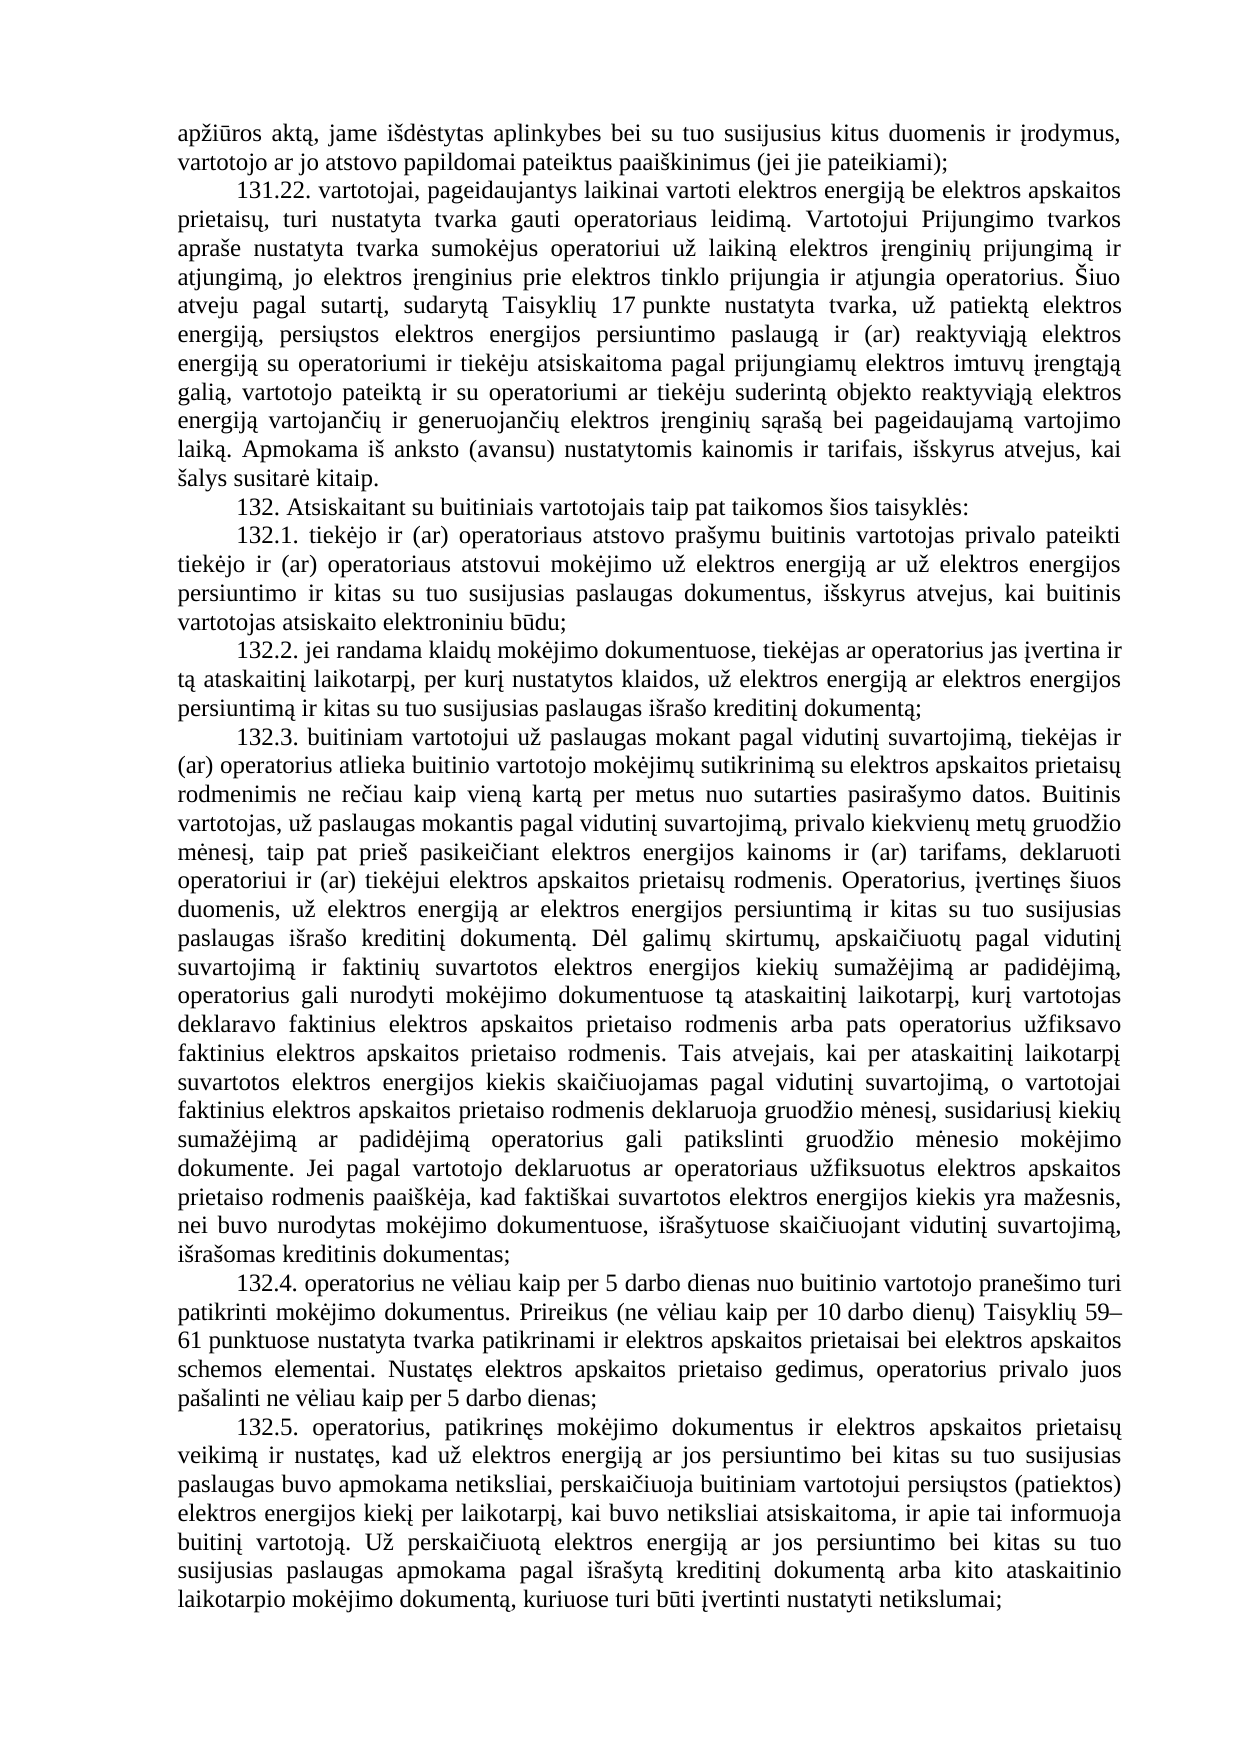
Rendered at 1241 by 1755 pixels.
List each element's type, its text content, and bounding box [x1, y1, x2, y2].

text 132. Atsiskaitant su buitiniais vartotojais taip pat taikomos šios taisyklės: [177, 492, 1122, 521]
text 132.4. operatorius ne vėliau kaip per 5 darbo dienas nuo buitinio vartotojo pranešimo turi patikrinti mokėjimo dokumentus. Prireikus (ne vėliau kaip per 10 darbo dienų) Taisyklių 59–61 punktuose nustatyta tvarka patikrinami ir elektros apskaitos prietaisai bei elektros apskaitos schemos elementai. Nustatęs elektros apskaitos prietaiso gedimus, operatorius privalo juos pašalinti ne vėliau kaip per 5 darbo dienas; [177, 1268, 1122, 1412]
text 132.3. buitiniam vartotojui už paslaugas mokant pagal vidutinį suvartojimą, tiekėjas ir (ar) operatorius atlieka buitinio vartotojo mokėjimų sutikrinimą su elektros apskaitos prietaisų rodmenimis ne rečiau kaip vieną kartą per metus nuo sutarties pasirašymo datos. Buitinis vartotojas, už paslaugas mokantis pagal vidutinį suvartojimą, privalo kiekvienų metų gruodžio mėnesį, taip pat prieš pasikeičiant elektros energijos kainoms ir (ar) tarifams, deklaruoti operatoriui ir (ar) tiekėjui elektros apskaitos prietaisų rodmenis. Operatorius, įvertinęs šiuos duomenis, už elektros energiją ar elektros energijos persiuntimą ir kitas su tuo susijusias paslaugas išrašo kreditinį dokumentą. Dėl galimų skirtumų, apskaičiuotų pagal vidutinį suvartojimą ir faktinių suvartotos elektros energijos kiekių sumažėjimą ar padidėjimą, operatorius gali nurodyti mokėjimo dokumentuose tą ataskaitinį laikotarpį, kurį vartotojas deklaravo faktinius elektros apskaitos prietaiso rodmenis arba pats operatorius užfiksavo faktinius elektros apskaitos prietaiso rodmenis. Tais atvejais, kai per ataskaitinį laikotarpį suvartotos elektros energijos kiekis skaičiuojamas pagal vidutinį suvartojimą, o vartotojai faktinius elektros apskaitos prietaiso rodmenis deklaruoja gruodžio mėnesį, susidariusį kiekių sumažėjimą ar padidėjimą operatorius gali patikslinti gruodžio mėnesio mokėjimo dokumente. Jei pagal vartotojo deklaruotus ar operatoriaus užfiksuotus elektros apskaitos prietaiso rodmenis paaiškėja, kad faktiškai suvartotos elektros energijos kiekis yra mažesnis, nei buvo nurodytas mokėjimo dokumentuose, išrašytuose skaičiuojant vidutinį suvartojimą, išrašomas kreditinis dokumentas; [177, 722, 1122, 1268]
text apžiūros aktą, jame išdėstytas aplinkybes bei su tuo susijusius kitus duomenis ir įrodymus, vartotojo ar jo atstovo papildomai pateiktus paaiškinimus (jei jie pateikiami); [177, 118, 1122, 176]
text 131.22. vartotojai, pageidaujantys laikinai vartoti elektros energiją be elektros apskaitos prietaisų, turi nustatyta tvarka gauti operatoriaus leidimą. Vartotojui Prijungimo tvarkos apraše nustatyta tvarka sumokėjus operatoriui už laikiną elektros įrenginių prijungimą ir atjungimą, jo elektros įrenginius prie elektros tinklo prijungia ir atjungia operatorius. Šiuo atveju pagal sutartį, sudarytą Taisyklių 17 punkte nustatyta tvarka, už patiektą elektros energiją, persiųstos elektros energijos persiuntimo paslaugą ir (ar) reaktyviąją elektros energiją su operatoriumi ir tiekėju atsiskaitoma pagal prijungiamų elektros imtuvų įrengtąją galią, vartotojo pateiktą ir su operatoriumi ar tiekėju suderintą objekto reaktyviąją elektros energiją vartojančių ir generuojančių elektros įrenginių sąrašą bei pageidaujamą vartojimo laiką. Apmokama iš anksto (avansu) nustatytomis kainomis ir tarifais, išskyrus atvejus, kai šalys susitarė kitaip. [177, 176, 1122, 492]
text 132.1. tiekėjo ir (ar) operatoriaus atstovo prašymu buitinis vartotojas privalo pateikti tiekėjo ir (ar) operatoriaus atstovui mokėjimo už elektros energiją ar už elektros energijos persiuntimo ir kitas su tuo susijusias paslaugas dokumentus, išskyrus atvejus, kai buitinis vartotojas atsiskaito elektroniniu būdu; [177, 521, 1122, 636]
text 132.5. operatorius, patikrinęs mokėjimo dokumentus ir elektros apskaitos prietaisų veikimą ir nustatęs, kad už elektros energiją ar jos persiuntimo bei kitas su tuo susijusias paslaugas buvo apmokama netiksliai, perskaičiuoja buitiniam vartotojui persiųstos (patiektos) elektros energijos kiekį per laikotarpį, kai buvo netiksliai atsiskaitoma, ir apie tai informuoja buitinį vartotoją. Už perskaičiuotą elektros energiją ar jos persiuntimo bei kitas su tuo susijusias paslaugas apmokama pagal išrašytą kreditinį dokumentą arba kito ataskaitinio laikotarpio mokėjimo dokumentą, kuriuose turi būti įvertinti nustatyti netikslumai; [177, 1412, 1122, 1613]
text 132.2. jei randama klaidų mokėjimo dokumentuose, tiekėjas ar operatorius jas įvertina ir tą ataskaitinį laikotarpį, per kurį nustatytos klaidos, už elektros energiją ar elektros energijos persiuntimą ir kitas su tuo susijusias paslaugas išrašo kreditinį dokumentą; [177, 636, 1122, 722]
